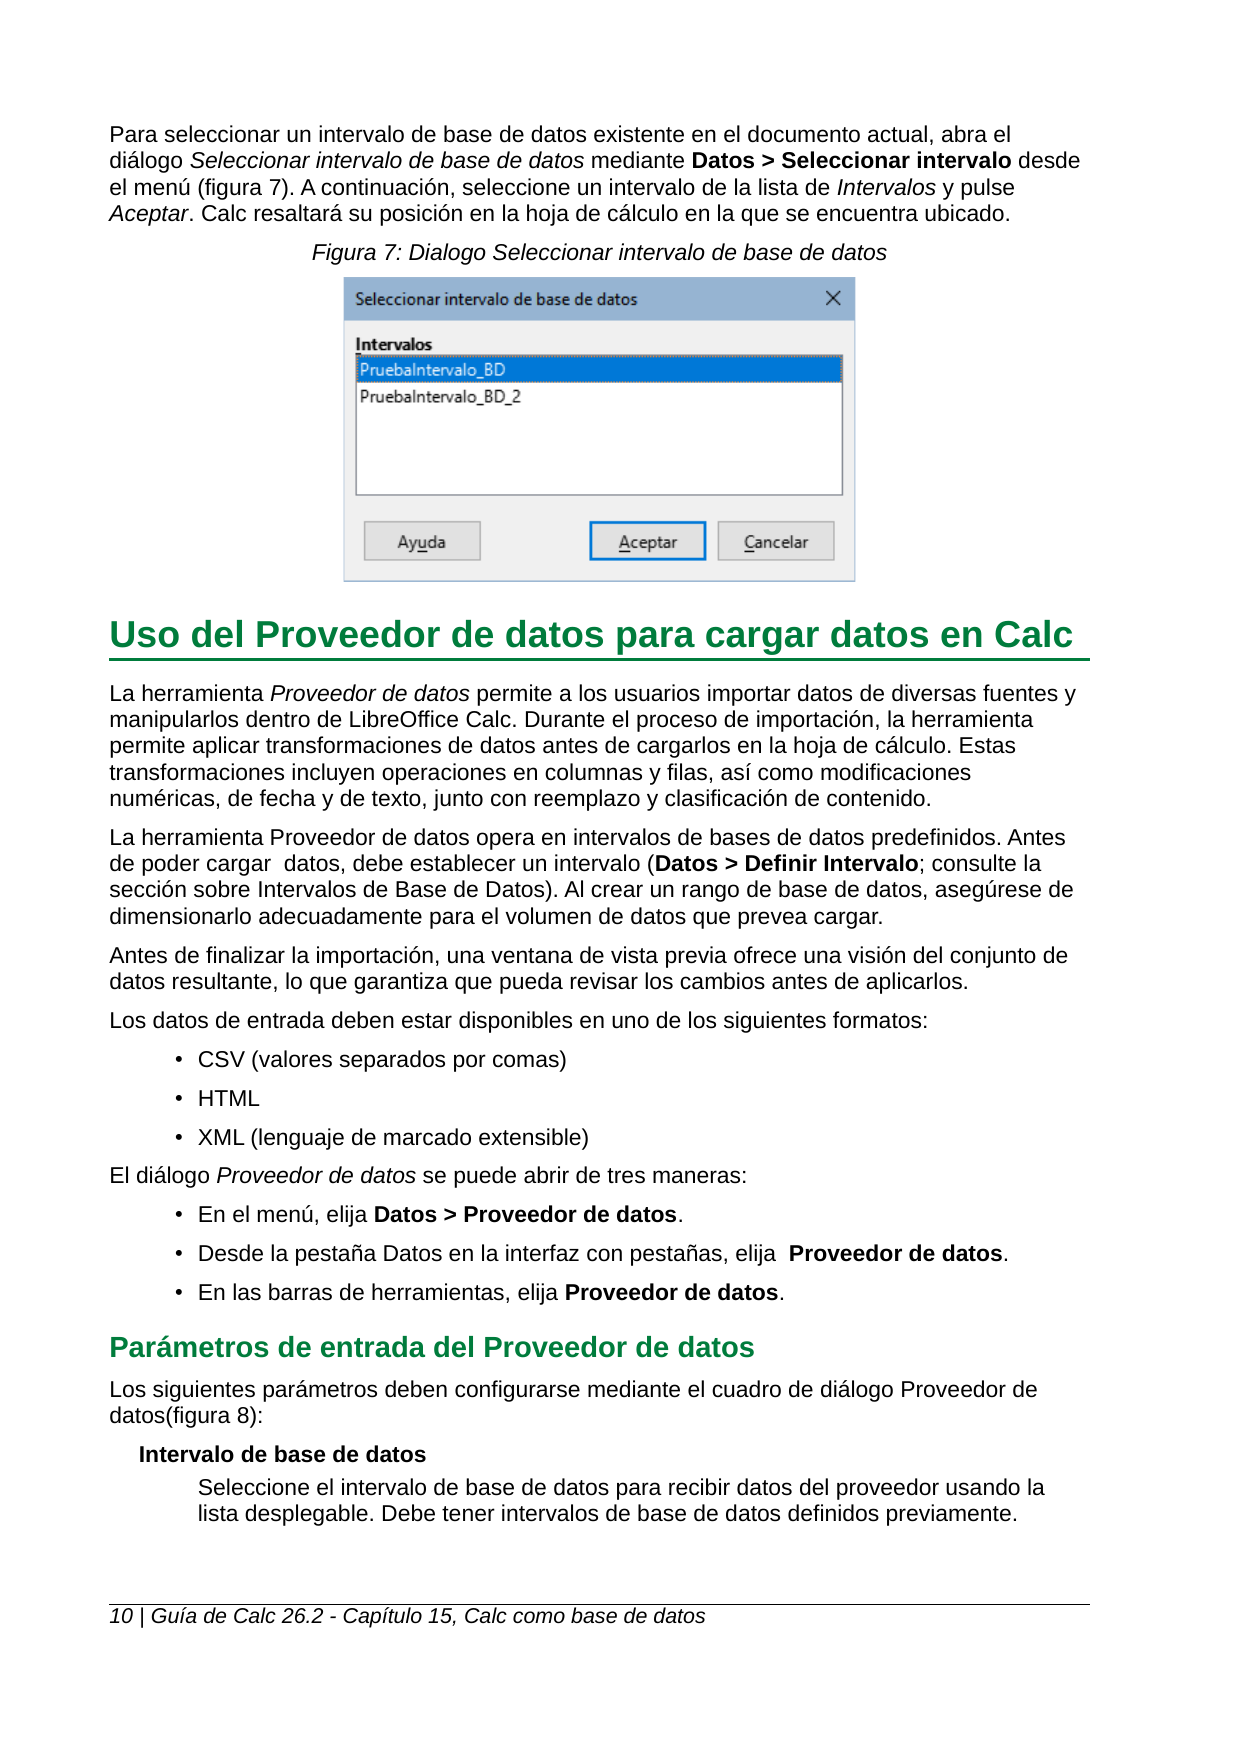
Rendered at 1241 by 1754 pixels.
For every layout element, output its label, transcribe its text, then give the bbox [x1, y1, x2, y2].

text Figura 7: Dialogo Seleccionar intervalo de base de datos [311, 239, 887, 265]
list HTML [183, 1084, 1090, 1111]
list En las barras de herramientas, elija Proveedor de datos. [183, 1279, 1090, 1305]
picture [343, 277, 856, 582]
list El diálogo Proveedor de datos se puede abrir de tres maneras: [109, 1162, 1090, 1189]
list XML (lenguaje de marcado extensible) [183, 1123, 1090, 1150]
list CSV (valores separados por comas) [183, 1046, 1090, 1072]
list Antes de finalizar la importación, una ventana de vista previa ofrece una visión del conjunto de datos resultante, lo que garantiza que pueda revisar los cambios antes de aplicarlos. [109, 942, 1090, 994]
subtitle Uso del Proveedor de datos para cargar datos en Calc [109, 612, 1090, 658]
text Seleccione el intervalo de base de datos para recibir datos del proveedor usando la lista desplegable. Debe tener intervalos de base de datos definidos previamente. [198, 1474, 1090, 1526]
list Desde la pestaña Datos en la interfaz con pestañas, elija Proveedor de datos. [183, 1240, 1090, 1266]
list La herramienta Proveedor de datos permite a los usuarios importar datos de diversas fuentes y manipularlos dentro de LibreOffice Calc. Durante el proceso de importación, la herramienta permite aplicar transformaciones de datos antes de cargarlos en la hoja de cálculo. Estas transformaciones incluyen operaciones en columnas y filas, así como modificaciones numéricas, de fecha y de texto, junto con reemplazo y clasificación de contenido. [109, 679, 1090, 811]
text Intervalo de base de datos [139, 1441, 1090, 1467]
list Los datos de entrada deben estar disponibles en uno de los siguientes formatos: [109, 1007, 1090, 1033]
subtitle Parámetros de entrada del Proveedor de datos [109, 1330, 1090, 1363]
list En el menú, elija Datos > Proveedor de datos. [183, 1201, 1090, 1227]
list La herramienta Proveedor de datos opera en intervalos de bases de datos predefinidos. Antes de poder cargar datos, debe establecer un intervalo (Datos > Definir Intervalo; consulte la sección sobre Intervalos de Base de Datos). Al crear un rango de base de datos, asegúrese de dimensionarlo adecuadamente para el volumen de datos que prevea cargar. [109, 824, 1090, 929]
text Los siguientes parámetros deben configurarse mediante el cuadro de diálogo Proveedor de datos(figura 8): [109, 1376, 1090, 1429]
text Para seleccionar un intervalo de base de datos existente en el documento actual, abra el diálogo Seleccionar intervalo de base de datos mediante Datos > Seleccionar intervalo desde el menú (figura 7). A continuación, seleccione un intervalo de la lista de Intervalos y pulse Aceptar. Calc resaltará su posición en la hoja de cálculo en la que se encuentra ubicado. [109, 121, 1090, 226]
